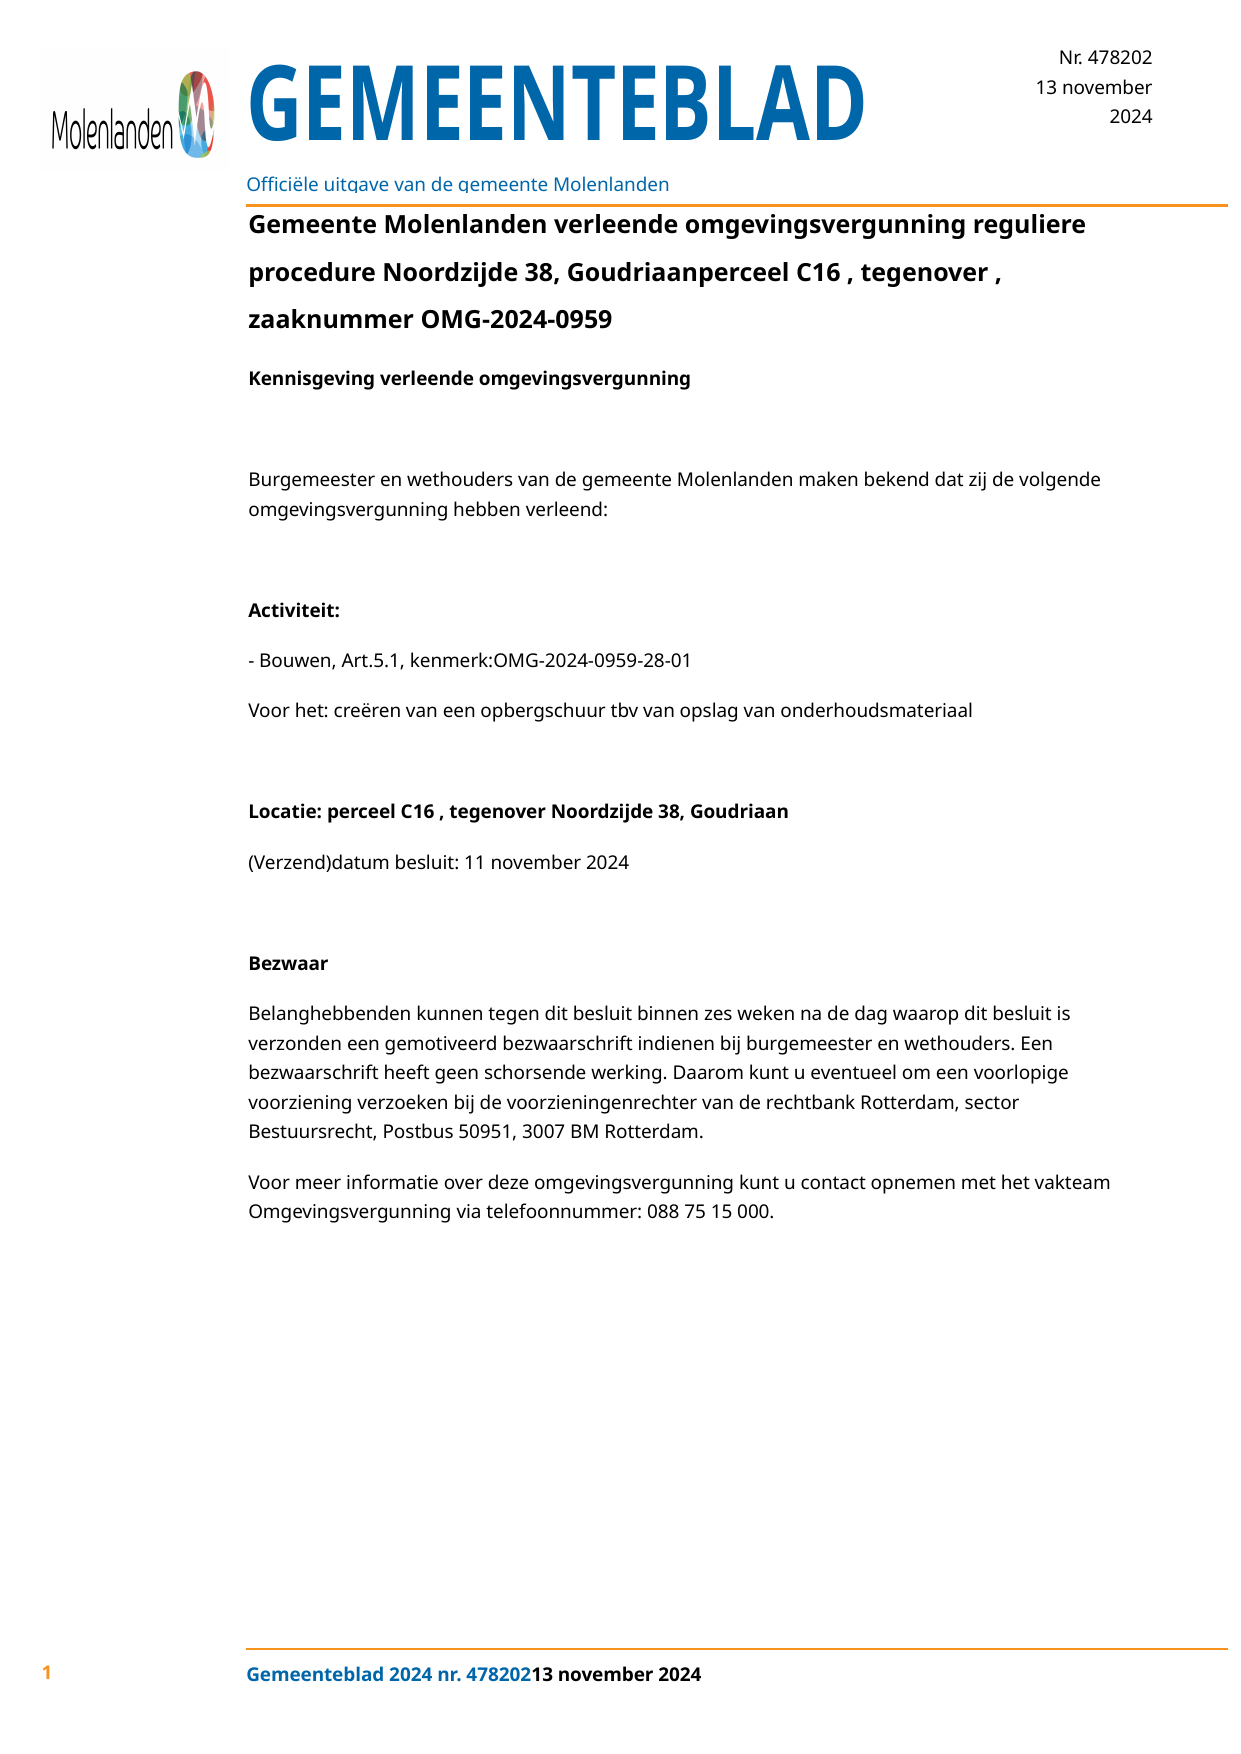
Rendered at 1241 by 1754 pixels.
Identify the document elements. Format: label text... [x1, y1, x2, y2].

text Burgemeester en wethouders van de gemeente Molenlanden maken bekend dat zij de volgende omgevingsvergunning hebben verleend: [248, 466, 1152, 522]
text Kennisgeving verleende omgevingsvergunning [248, 366, 1152, 391]
picture [41, 47, 231, 172]
text Locatie: perceel C16 , tegenover Noordzijde 38, Goudriaan [248, 798, 1152, 824]
text Voor meer informatie over deze omgevingsvergunning kunt u contact opnemen met het vakteam Omgevingsvergunning via telefoonnummer: 088 75 15 000. [248, 1169, 1152, 1224]
text Gemeente Molenlanden verleende omgevingsvergunning reguliere procedure Noordzijde 38, Goudriaanperceel C16 , tegenover , zaaknummer OMG-2024-0959 [248, 207, 1152, 336]
text - Bouwen, Art.5.1, kenmerk:OMG-2024-0959-28-01 [248, 647, 1152, 673]
text Bezwaar [248, 950, 1152, 975]
text (Verzend)datum besluit: 11 november 2024 [248, 849, 1152, 874]
text Belanghebbenden kunnen tegen dit besluit binnen zes weken na de dag waarop dit besluit is verzonden een gemotiveerd bezwaarschrift indienen bij burgemeester en wethouders. Een bezwaarschrift heeft geen schorsende werking. Daarom kunt u eventueel om een voorlopige voorziening verzoeken bij de voorzieningenrechter van de rechtbank Rotterdam, sector Bestuursrecht, Postbus 50951, 3007 BM Rotterdam. [248, 1000, 1152, 1144]
text Voor het: creëren van een opbergschuur tbv van opslag van onderhoudsmateriaal [248, 698, 1152, 723]
text Activiteit: [248, 597, 1152, 622]
